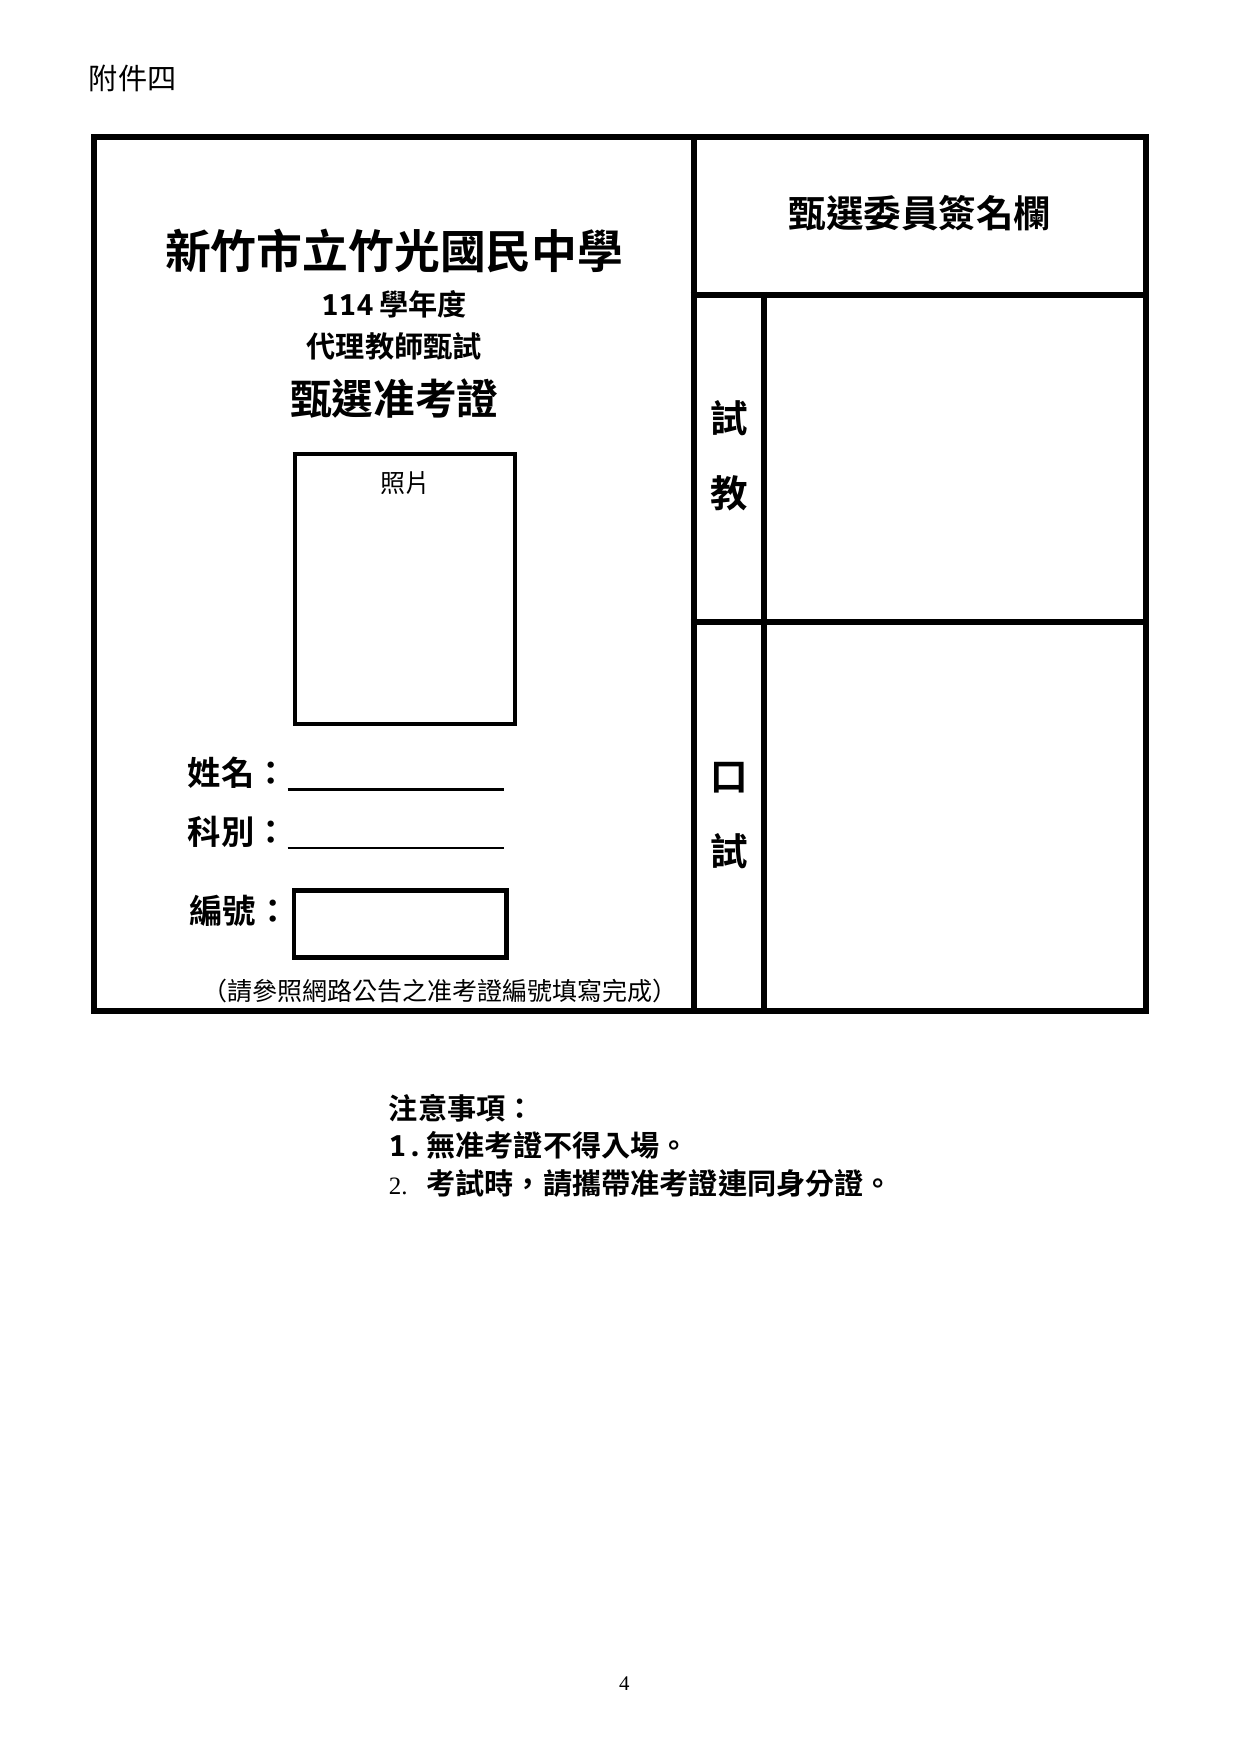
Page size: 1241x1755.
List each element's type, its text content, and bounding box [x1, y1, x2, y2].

table_cell 試 教 [697, 298, 761, 619]
table_header 甄選委員簽名欄 [697, 140, 1143, 292]
text 注意事項： [339, 1089, 1152, 1127]
list 考試時，請攜帶准考證連同身分證。 [389, 1164, 1152, 1202]
text 附件四 [89, 59, 1152, 97]
table_cell [767, 298, 1143, 619]
table_header 新竹市立竹光國民中學 114學年度 代理教師甄試 甄選准考證 姓名： 科別： 編號： （請參照網路公告之准考證編號填寫完成） [97, 140, 691, 1008]
table_cell 口 試 [697, 625, 761, 1008]
table_cell [767, 625, 1143, 1008]
list 無准考證不得入場。 [389, 1127, 1152, 1164]
